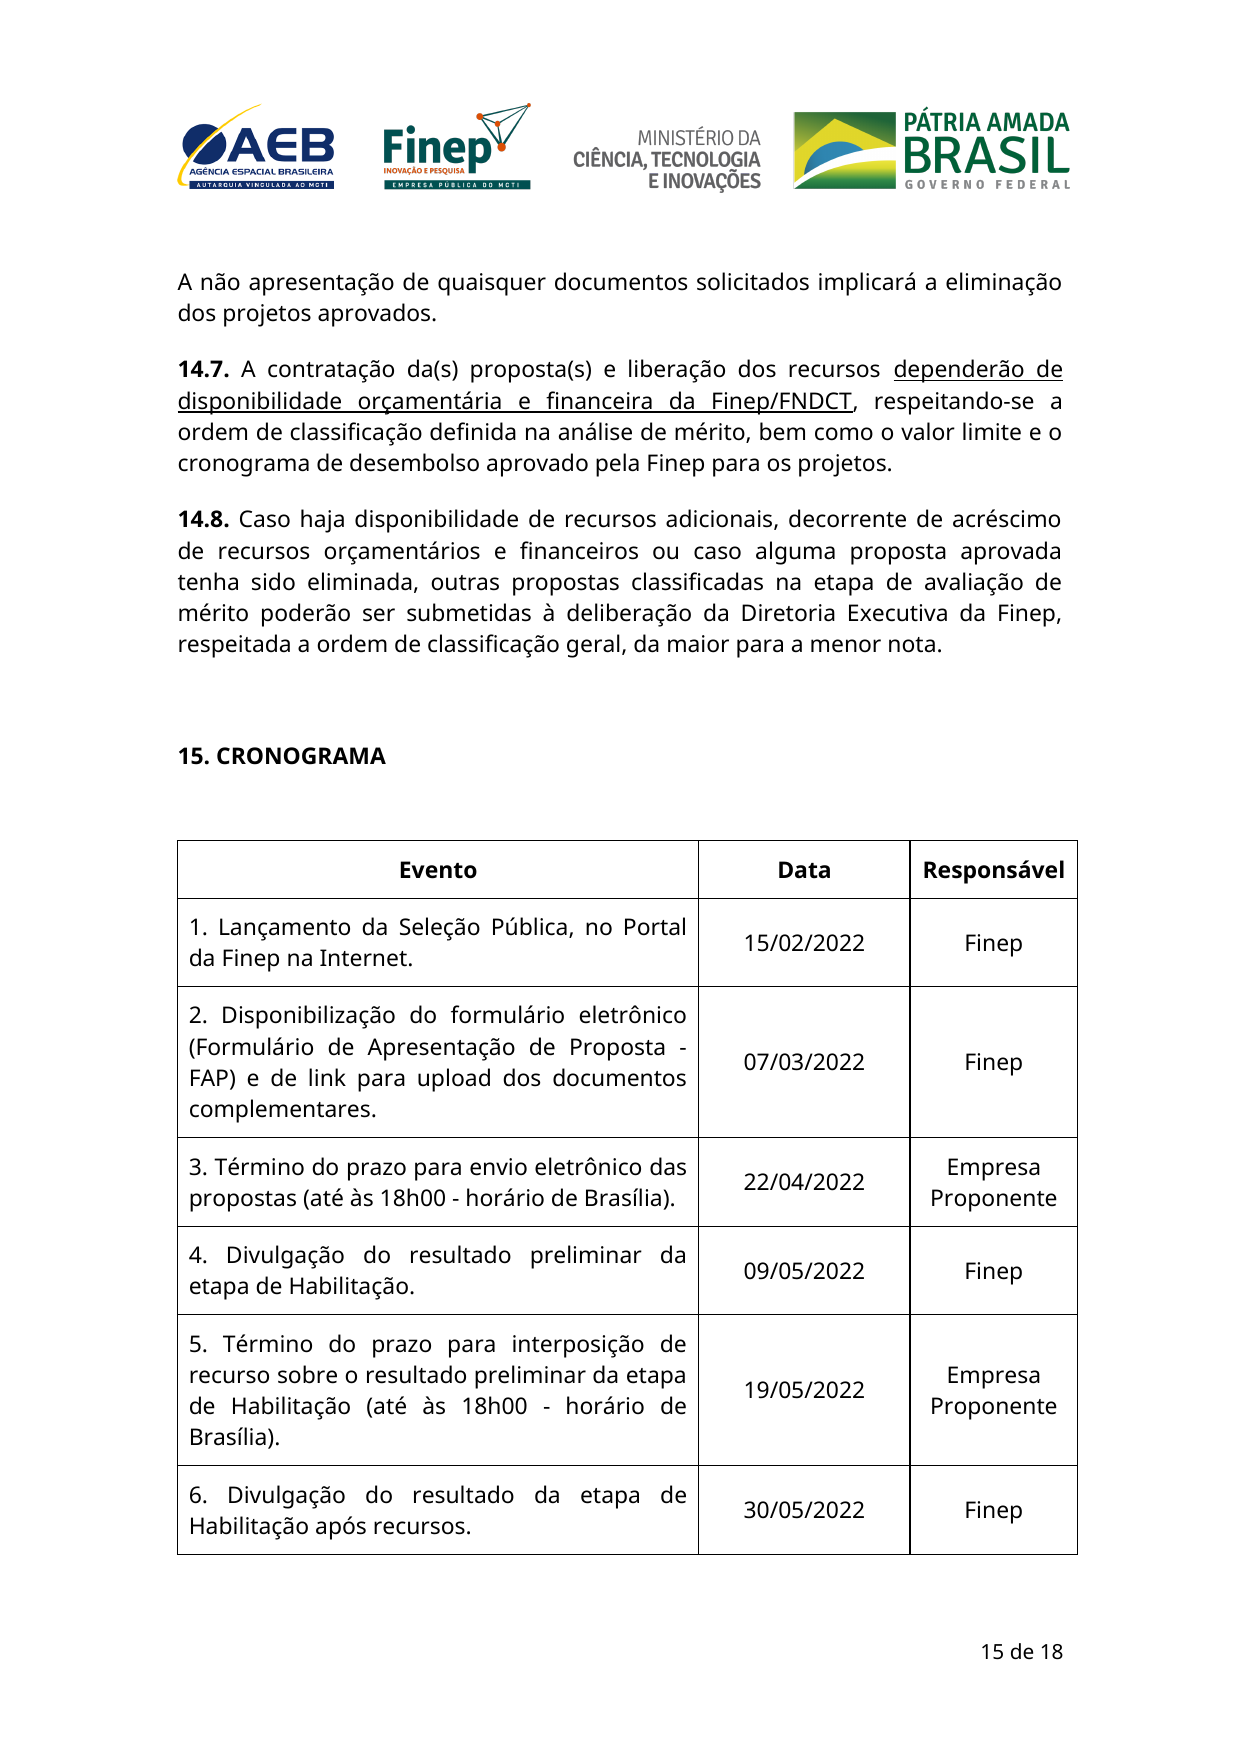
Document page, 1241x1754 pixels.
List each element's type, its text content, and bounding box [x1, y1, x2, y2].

table_cell Finep [911, 899, 1077, 986]
table_header Responsável [911, 841, 1077, 897]
table_cell 6. Divulgação do resultado da etapa de Habilitação após recursos. [178, 1466, 698, 1554]
table_cell 1. Lançamento da Seleção Pública, no Portal da Finep na Internet. [178, 899, 698, 986]
table_cell 22/04/2022 [699, 1138, 909, 1226]
text A não apresentação de quaisquer documentos solicitados implicará a eliminação dos projetos aprovados. [177, 266, 1063, 328]
table_header Evento [178, 841, 698, 897]
text 15. CRONOGRAMA [177, 740, 1063, 771]
table_cell 3. Término do prazo para envio eletrônico das propostas (até às 18h00 - horário de Brasília). [178, 1138, 698, 1226]
table_cell 4. Divulgação do resultado preliminar da etapa de Habilitação. [178, 1227, 698, 1314]
table_cell Finep [911, 987, 1077, 1137]
table_cell Finep [911, 1227, 1077, 1314]
text 14.7. A contratação da(s) proposta(s) e liberação dos recursos dependerão de disponibilidade orçamentária e financeira da Finep/FNDCT, respeitando-se a ordem de classificação definida na análise de mérito, bem como o valor limite e o cronograma de desembolso aprovado pela Finep para os projetos. [177, 353, 1063, 478]
table_cell 09/05/2022 [699, 1227, 909, 1314]
table_cell 19/05/2022 [699, 1315, 909, 1465]
table_cell 07/03/2022 [699, 987, 909, 1137]
table_cell Finep [911, 1466, 1077, 1554]
table_cell 2. Disponibilização do formulário eletrônico (Formulário de Apresentação de Proposta - FAP) e de link para upload dos documentos complementares. [178, 987, 698, 1137]
table_header Data [699, 841, 909, 897]
table_cell Empresa Proponente [911, 1138, 1077, 1226]
table_cell 5. Término do prazo para interposição de recurso sobre o resultado preliminar da etapa de Habilitação (até às 18h00 - horário de Brasília). [178, 1315, 698, 1465]
table_cell 15/02/2022 [699, 899, 909, 986]
text 14.8. Caso haja disponibilidade de recursos adicionais, decorrente de acréscimo de recursos orçamentários e financeiros ou caso alguma proposta aprovada tenha sido eliminada, outras propostas classificadas na etapa de avaliação de mérito poderão ser submetidas à deliberação da Diretoria Executiva da Finep, respeitada a ordem de classificação geral, da maior para a menor nota. [177, 503, 1063, 659]
table_cell 30/05/2022 [699, 1466, 909, 1554]
table_cell Empresa Proponente [911, 1315, 1077, 1465]
